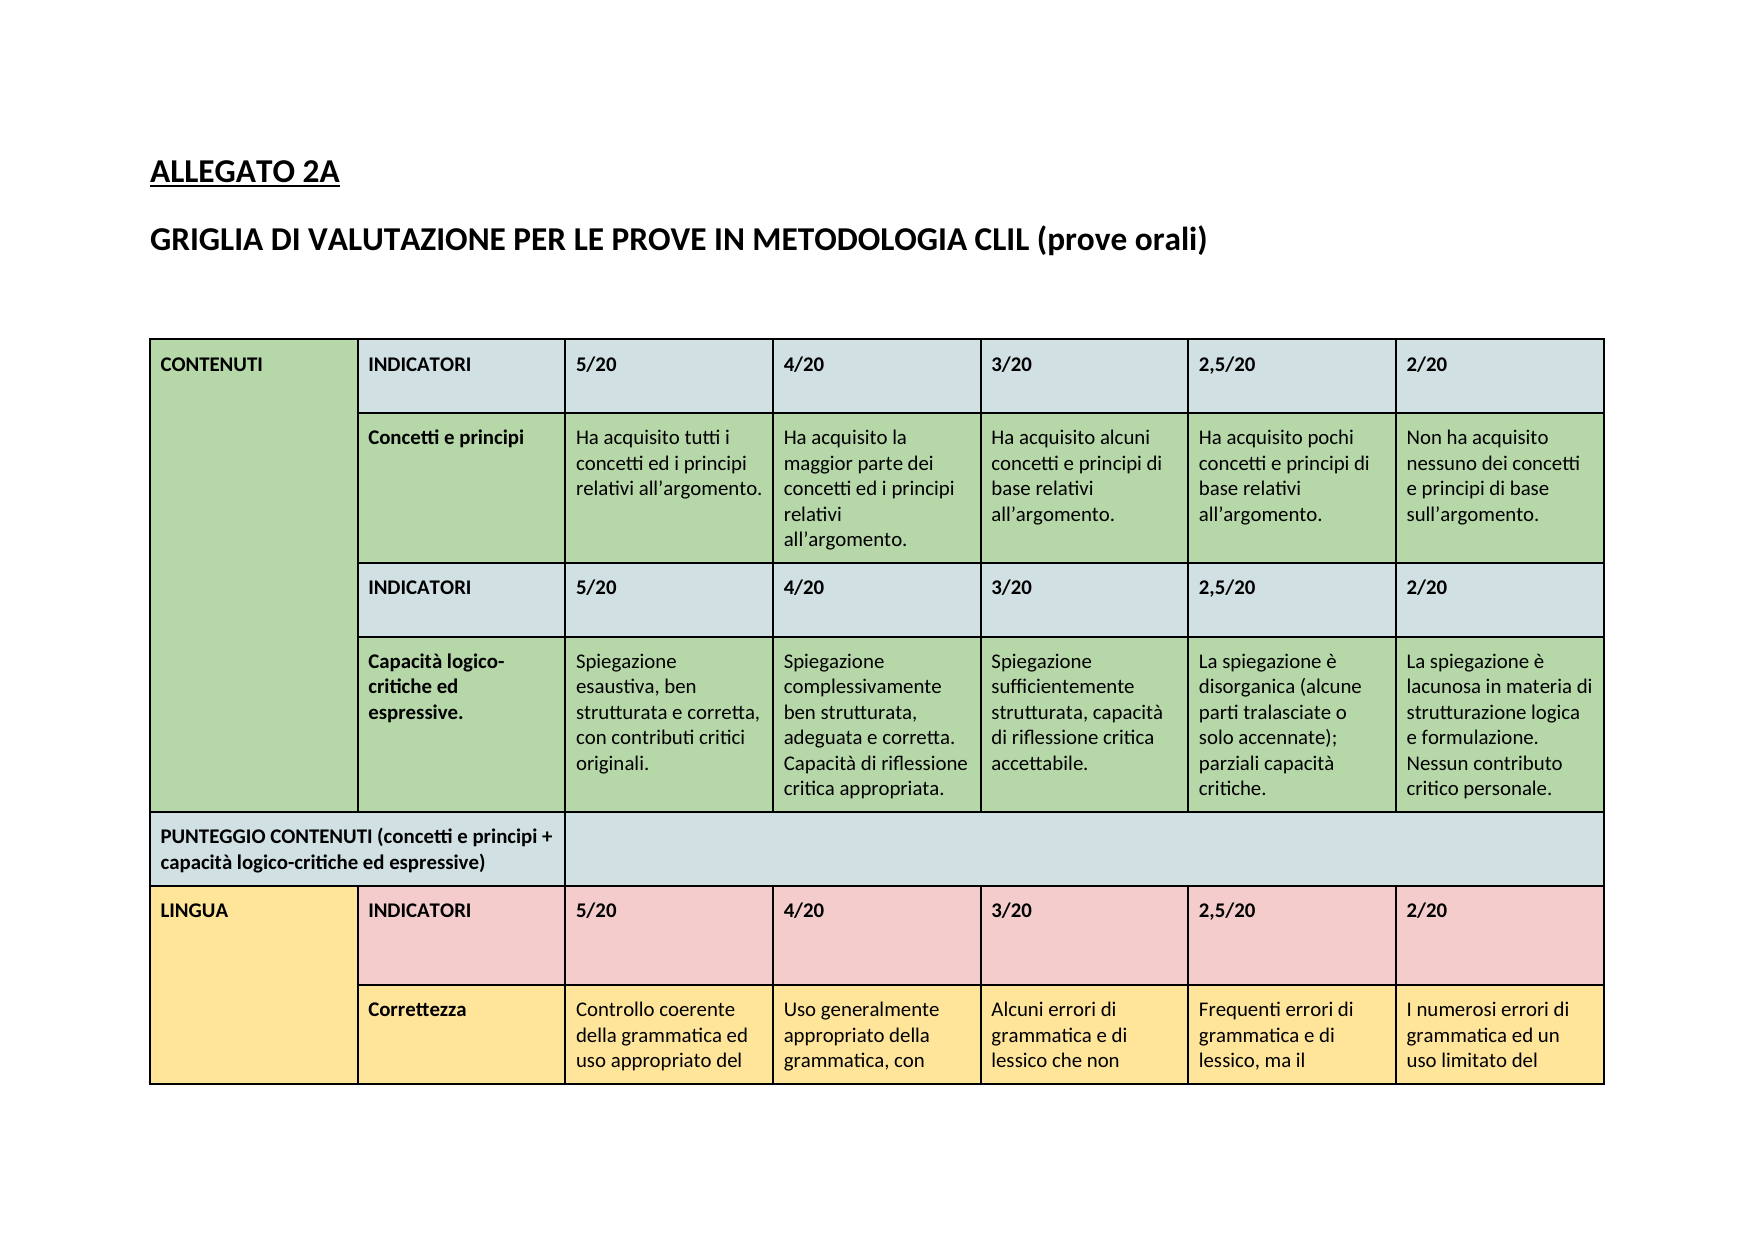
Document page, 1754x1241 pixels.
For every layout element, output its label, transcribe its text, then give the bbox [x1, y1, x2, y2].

table_cell Non ha acquisito nessuno dei concetti e principi di base sull’argomento. [1397, 414, 1603, 562]
table_cell Spiegazione sufficientemente strutturata, capacità di riflessione critica accettabile. [982, 638, 1187, 811]
table_cell I numerosi errori di grammatica ed un uso limitato del [1397, 986, 1603, 1083]
table_cell Correttezza [359, 986, 564, 1083]
table_header INDICATORI [359, 340, 564, 412]
table_cell Concetti e principi [359, 414, 564, 562]
table_cell Capacità logico-critiche ed espressive. [359, 638, 564, 811]
table_header 2,5/20 [1189, 340, 1395, 412]
table_cell Spiegazione complessivamente ben strutturata, adeguata e corretta. Capacità di riflessione critica appropriata. [774, 638, 980, 811]
table_header 5/20 [566, 340, 772, 412]
table_cell Ha acquisito pochi concetti e principi di base relativi all’argomento. [1189, 414, 1395, 562]
table_cell Spiegazione esaustiva, ben strutturata e corretta, con contributi critici originali. [566, 638, 772, 811]
table_cell 2/20 [1397, 564, 1603, 636]
table_header 3/20 [982, 340, 1187, 412]
table_cell Ha acquisito tutti i concetti ed i principi relativi all’argomento. [566, 414, 772, 562]
table_cell 5/20 [566, 564, 772, 636]
table_header 2/20 [1397, 340, 1603, 412]
table_cell Controllo coerente della grammatica ed uso appropriato del [566, 986, 772, 1083]
table_cell 3/20 [982, 564, 1187, 636]
table_cell 2,5/20 [1189, 564, 1395, 636]
table_header 4/20 [774, 340, 980, 412]
table_cell 3/20 [982, 887, 1187, 984]
table_cell INDICATORI [359, 564, 564, 636]
table_cell Uso generalmente appropriato della grammatica, con [774, 986, 980, 1083]
table_cell LINGUA [151, 887, 357, 1083]
table_cell [566, 813, 1603, 885]
table_cell La spiegazione è disorganica (alcune parti tralasciate o solo accennate); parziali capacità critiche. [1189, 638, 1395, 811]
table_cell 5/20 [566, 887, 772, 984]
table_cell 2,5/20 [1189, 887, 1395, 984]
table_cell Alcuni errori di grammatica e di lessico che non [982, 986, 1187, 1083]
text GRIGLIA DI VALUTAZIONE PER LE PROVE IN METODOLOGIA CLIL (prove orali) [150, 218, 1603, 258]
table_cell PUNTEGGIO CONTENUTI (concetti e principi + capacità logico-critiche ed espressive) [151, 813, 564, 885]
text ALLEGATO 2A [150, 150, 1603, 191]
table_cell 2/20 [1397, 887, 1603, 984]
table_cell 4/20 [774, 564, 980, 636]
table_cell La spiegazione è lacunosa in materia di strutturazione logica e formulazione. Nessun contributo critico personale. [1397, 638, 1603, 811]
table_cell Ha acquisito la maggior parte dei concetti ed i principi relativi all’argomento. [774, 414, 980, 562]
table_cell 4/20 [774, 887, 980, 984]
table_cell Frequenti errori di grammatica e di lessico, ma il [1189, 986, 1395, 1083]
table_cell Ha acquisito alcuni concetti e principi di base relativi all’argomento. [982, 414, 1187, 562]
table_cell INDICATORI [359, 887, 564, 984]
table_header CONTENUTI [151, 340, 357, 811]
